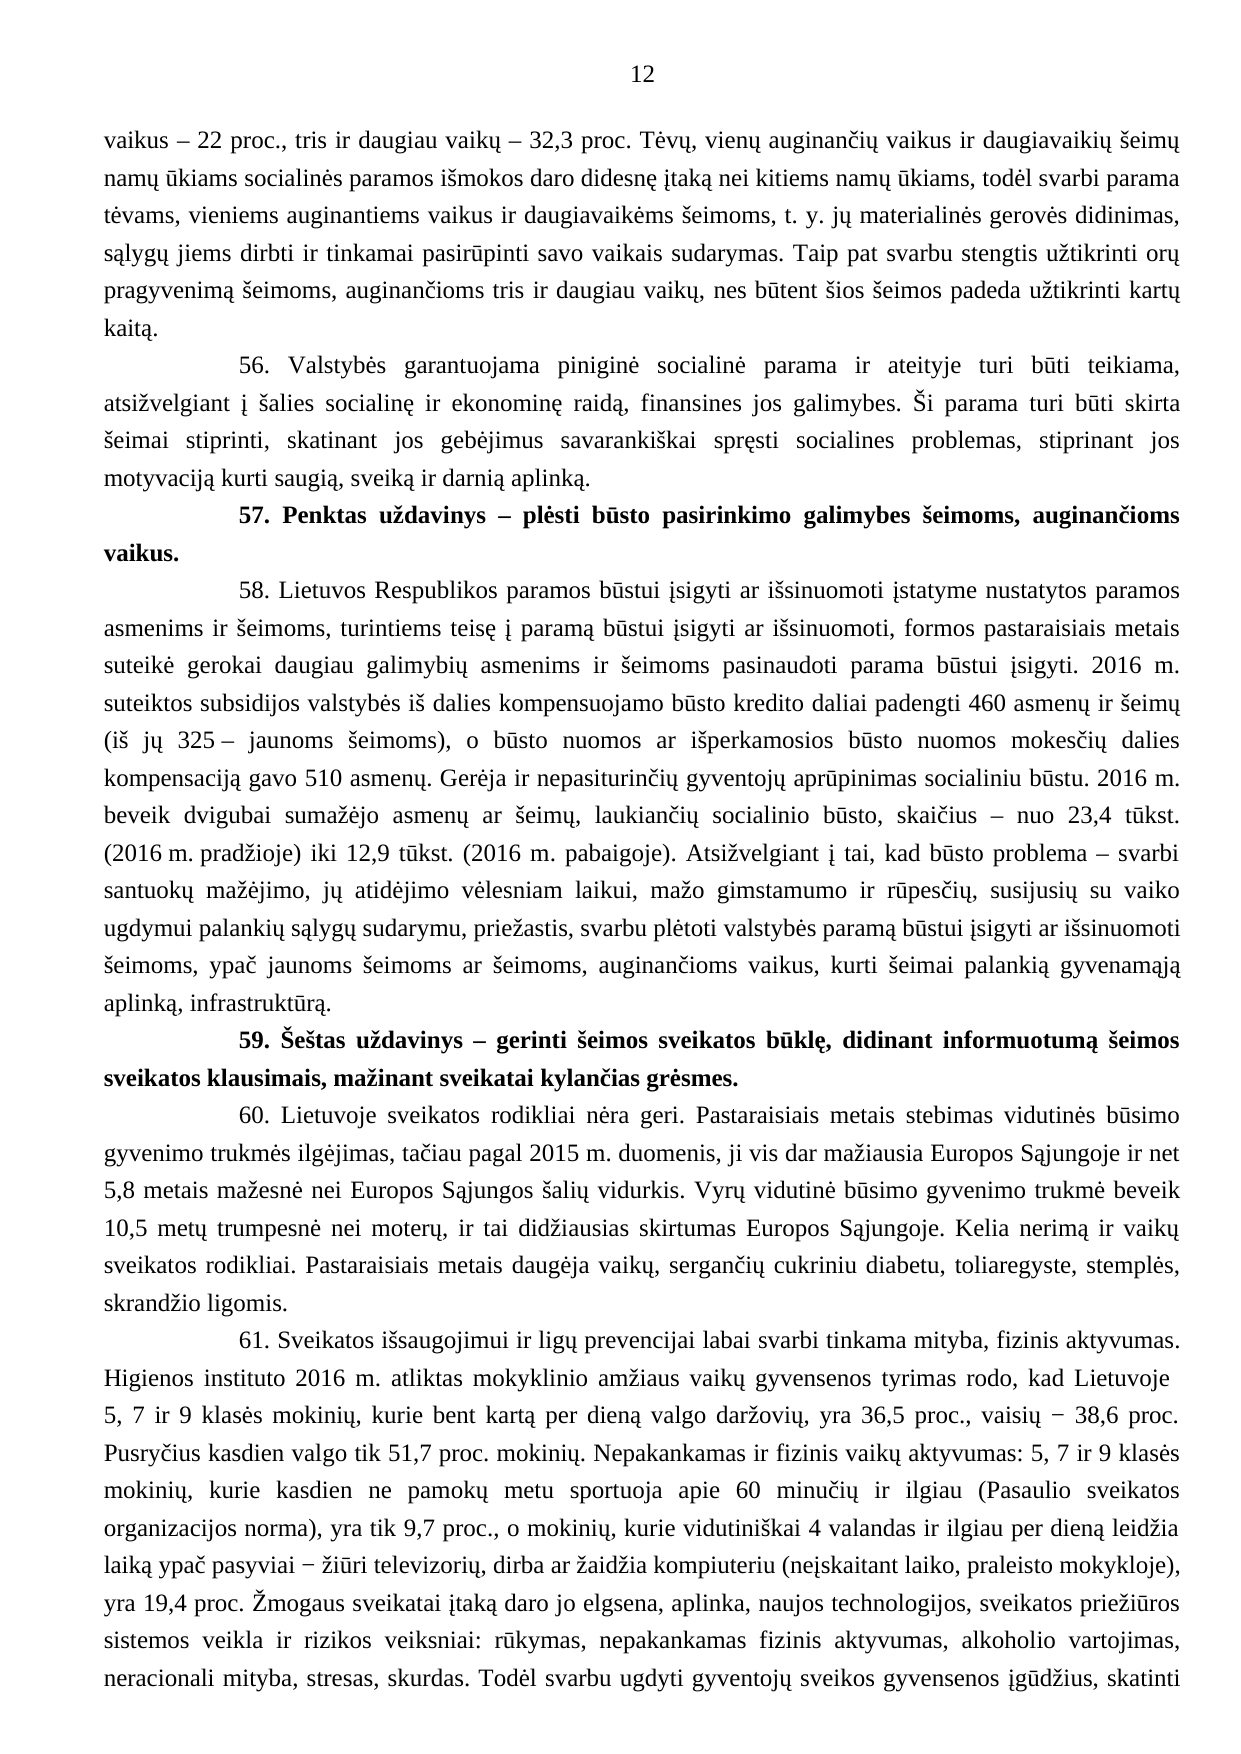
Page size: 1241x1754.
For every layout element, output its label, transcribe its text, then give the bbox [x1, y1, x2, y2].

text 60. Lietuvoje sveikatos rodikliai nėra geri. Pastaraisiais metais stebimas vidutinės būsimo gyvenimo trukmės ilgėjimas, tačiau pagal 2015 m. duomenis, ji vis dar mažiausia Europos Sąjungoje ir net 5,8 metais mažesnė nei Europos Sąjungos šalių vidurkis. Vyrų vidutinė būsimo gyvenimo trukmė beveik 10,5 metų trumpesnė nei moterų, ir tai didžiausias skirtumas Europos Sąjungoje. Kelia nerimą ir vaikų sveikatos rodikliai. Pastaraisiais metais daugėja vaikų, sergančių cukriniu diabetu, toliaregyste, stemplės, skrandžio ligomis. [103, 1092, 1181, 1317]
text 59. Šeštas uždavinys – gerinti šeimos sveikatos būklę, didinant informuotumą šeimos sveikatos klausimais, mažinant sveikatai kylančias grėsmes. [103, 1017, 1181, 1092]
text 61. Sveikatos išsaugojimui ir ligų prevencijai labai svarbi tinkama mityba, fizinis aktyvumas. Higienos instituto 2016 m. atliktas mokyklinio amžiaus vaikų gyvensenos tyrimas rodo, kad Lietuvoje 5, 7 ir 9 klasės mokinių, kurie bent kartą per dieną valgo daržovių, yra 36,5 proc., vaisių − 38,6 proc. Pusryčius kasdien valgo tik 51,7 proc. mokinių. Nepakankamas ir fizinis vaikų aktyvumas: 5, 7 ir 9 klasės mokinių, kurie kasdien ne pamokų metu sportuoja apie 60 minučių ir ilgiau (Pasaulio sveikatos organizacijos norma), yra tik 9,7 proc., o mokinių, kurie vidutiniškai 4 valandas ir ilgiau per dieną leidžia laiką ypač pasyviai − žiūri televizorių, dirba ar žaidžia kompiuteriu (neįskaitant laiko, praleisto mokykloje), yra 19,4 proc. Žmogaus sveikatai įtaką daro jo elgsena, aplinka, naujos technologijos, sveikatos priežiūros sistemos veikla ir rizikos veiksniai: rūkymas, nepakankamas fizinis aktyvumas, alkoholio vartojimas, neracionali mityba, stresas, skurdas. Todėl svarbu ugdyti gyventojų sveikos gyvensenos įgūdžius, skatinti [103, 1317, 1181, 1692]
text 57. Penktas uždavinys – plėsti būsto pasirinkimo galimybes šeimoms, auginančioms vaikus. [103, 492, 1181, 567]
text vaikus – 22 proc., tris ir daugiau vaikų – 32,3 proc. Tėvų, vienų auginančių vaikus ir daugiavaikių šeimų namų ūkiams socialinės paramos išmokos daro didesnę įtaką nei kitiems namų ūkiams, todėl svarbi parama tėvams, vieniems auginantiems vaikus ir daugiavaikėms šeimoms, t. y. jų materialinės gerovės didinimas, sąlygų jiems dirbti ir tinkamai pasirūpinti savo vaikais sudarymas. Taip pat svarbu stengtis užtikrinti orų pragyvenimą šeimoms, auginančioms tris ir daugiau vaikų, nes būtent šios šeimos padeda užtikrinti kartų kaitą. [103, 117, 1181, 342]
text 58. Lietuvos Respublikos paramos būstui įsigyti ar išsinuomoti įstatyme nustatytos paramos asmenims ir šeimoms, turintiems teisę į paramą būstui įsigyti ar išsinuomoti, formos pastaraisiais metais suteikė gerokai daugiau galimybių asmenims ir šeimoms pasinaudoti parama būstui įsigyti. 2016 m. suteiktos subsidijos valstybės iš dalies kompensuojamo būsto kredito daliai padengti 460 asmenų ir šeimų (iš jų 325 – jaunoms šeimoms), o būsto nuomos ar išperkamosios būsto nuomos mokesčių dalies kompensaciją gavo 510 asmenų. Gerėja ir nepasiturinčių gyventojų aprūpinimas socialiniu būstu. 2016 m. beveik dvigubai sumažėjo asmenų ar šeimų, laukiančių socialinio būsto, skaičius – nuo 23,4 tūkst. (2016 m. pradžioje) iki 12,9 tūkst. (2016 m. pabaigoje). Atsižvelgiant į tai, kad būsto problema – svarbi santuokų mažėjimo, jų atidėjimo vėlesniam laikui, mažo gimstamumo ir rūpesčių, susijusių su vaiko ugdymui palankių sąlygų sudarymu, priežastis, svarbu plėtoti valstybės paramą būstui įsigyti ar išsinuomoti šeimoms, ypač jaunoms šeimoms ar šeimoms, auginančioms vaikus, kurti šeimai palankią gyvenamąją aplinką, infrastruktūrą. [103, 567, 1181, 1017]
text 56. Valstybės garantuojama piniginė socialinė parama ir ateityje turi būti teikiama, atsižvelgiant į šalies socialinę ir ekonominę raidą, finansines jos galimybes. Ši parama turi būti skirta šeimai stiprinti, skatinant jos gebėjimus savarankiškai spręsti socialines problemas, stiprinant jos motyvaciją kurti saugią, sveiką ir darnią aplinką. [103, 342, 1181, 492]
